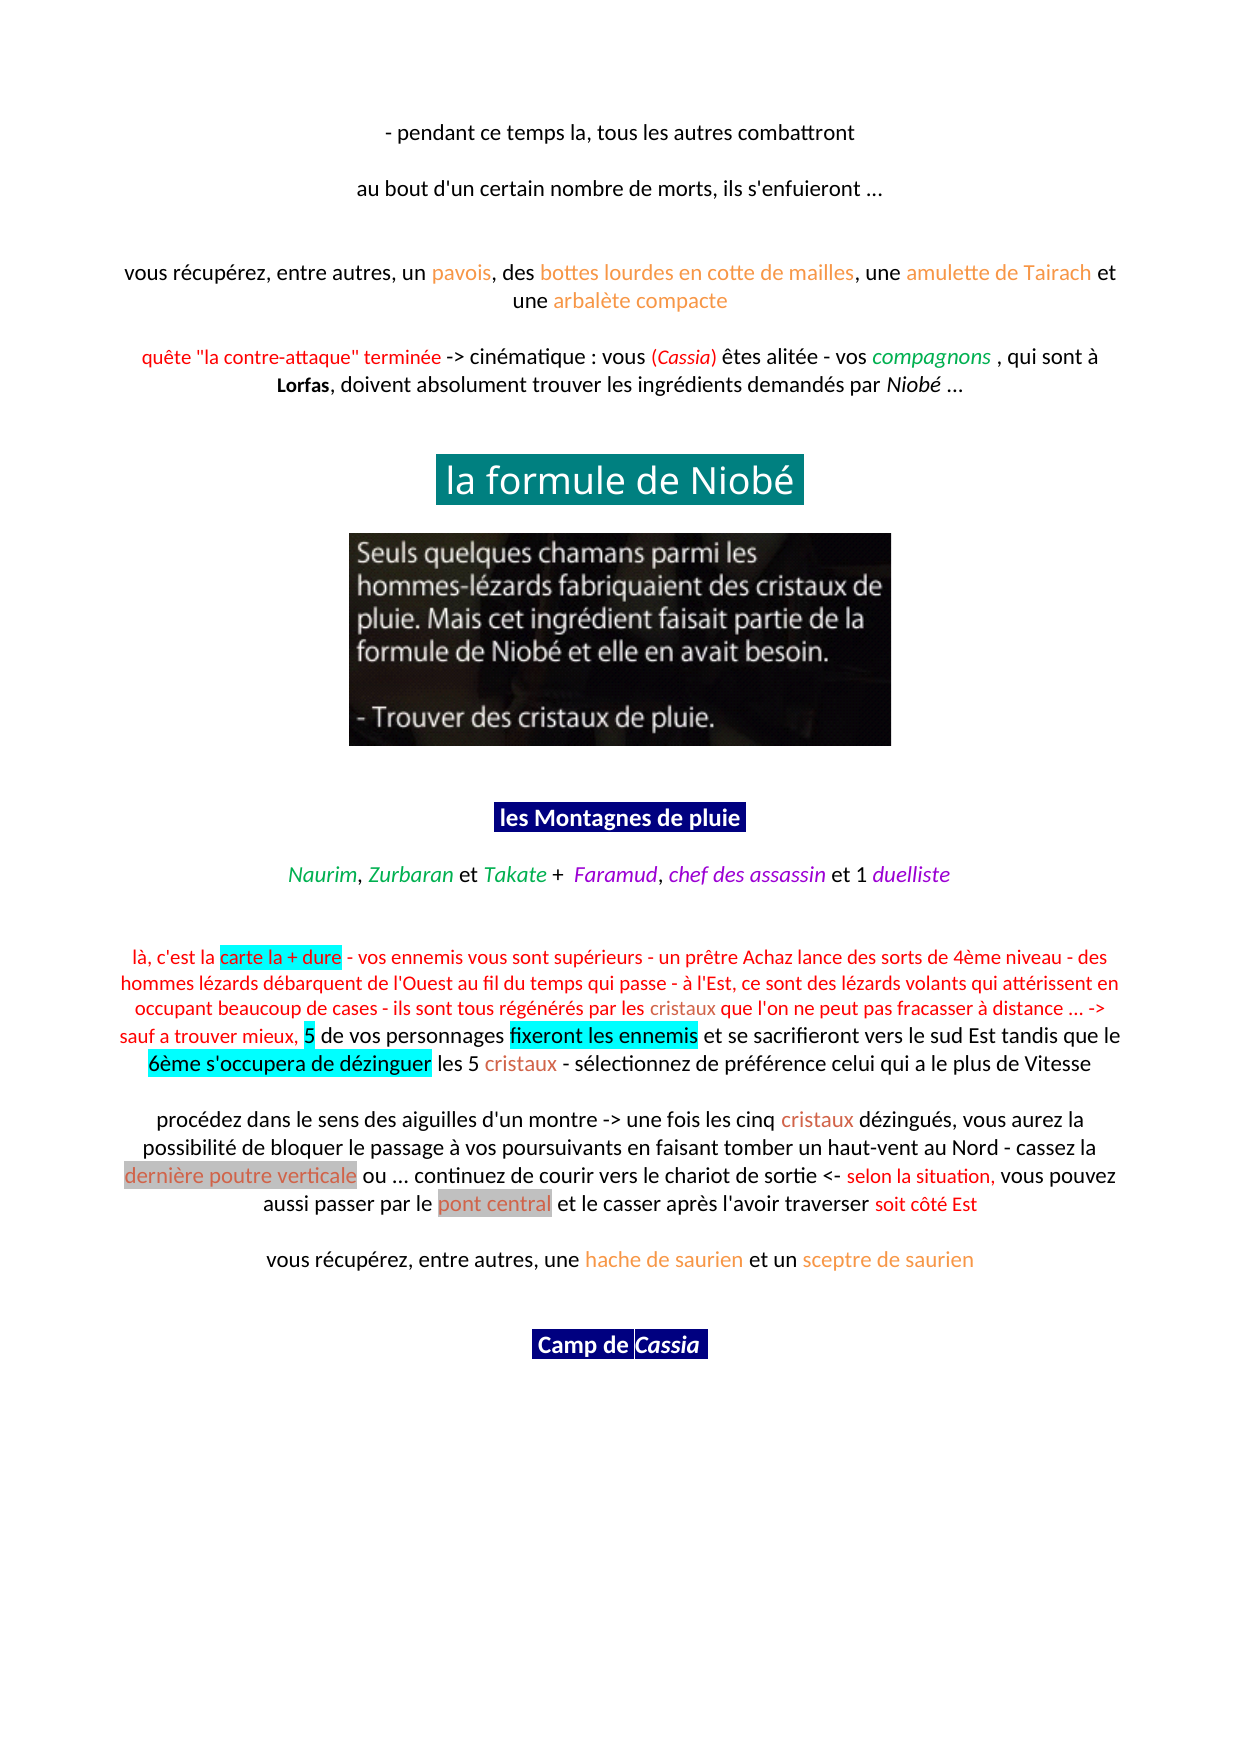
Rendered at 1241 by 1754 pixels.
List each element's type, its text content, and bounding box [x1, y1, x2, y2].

text procédez dans le sens des aiguilles d'un montre -> une fois les cinq cristaux dézingués, vous aurez la possibilité de bloquer le passage à vos poursuivants en faisant tomber un haut-vent au Nord - cassez la dernière poutre verticale ou ... continuez de courir vers le chariot de sortie <- selon la situation, vous pouvez aussi passer par le pont central et le casser après l'avoir traverser soit côté Est [118, 1105, 1122, 1217]
text Camp de Cassia [118, 1329, 1122, 1359]
text la formule de Niobé [118, 454, 1122, 505]
text au bout d'un certain nombre de morts, ils s'enfuieront ... [118, 174, 1122, 202]
text là, c'est la carte la + dure - vos ennemis vous sont supérieurs - un prêtre Achaz lance des sorts de 4ème niveau - des hommes lézards débarquent de l'Ouest au fil du temps qui passe - à l'Est, ce sont des lézards volants qui attérissent en occupant beaucoup de cases - ils sont tous régénérés par les cristaux que l'on ne peut pas fracasser à distance ... -> sauf a trouver mieux, 5 de vos personnages fixeront les ennemis et se sacrifieront vers le sud Est tandis que le 6ème s'occupera de dézinguer les 5 cristaux - sélectionnez de préférence celui qui a le plus de Vitesse [118, 944, 1122, 1077]
text vous récupérez, entre autres, une hache de saurien et un sceptre de saurien [118, 1245, 1122, 1273]
text les Montagnes de pluie [118, 802, 1122, 832]
text quête "la contre-attaque" terminée -> cinématique : vous (Cassia) êtes alitée - vos compagnons , qui sont à Lorfas, doivent absolument trouver les ingrédients demandés par Niobé ... [118, 342, 1122, 398]
text - pendant ce temps la, tous les autres combattront [118, 118, 1122, 146]
text vous récupérez, entre autres, un pavois, des bottes lourdes en cotte de mailles, une amulette de Tairach et une arbalète compacte [118, 258, 1122, 314]
text Naurim, Zurbaran et Takate + Faramud, chef des assassin et 1 duelliste [118, 861, 1122, 888]
